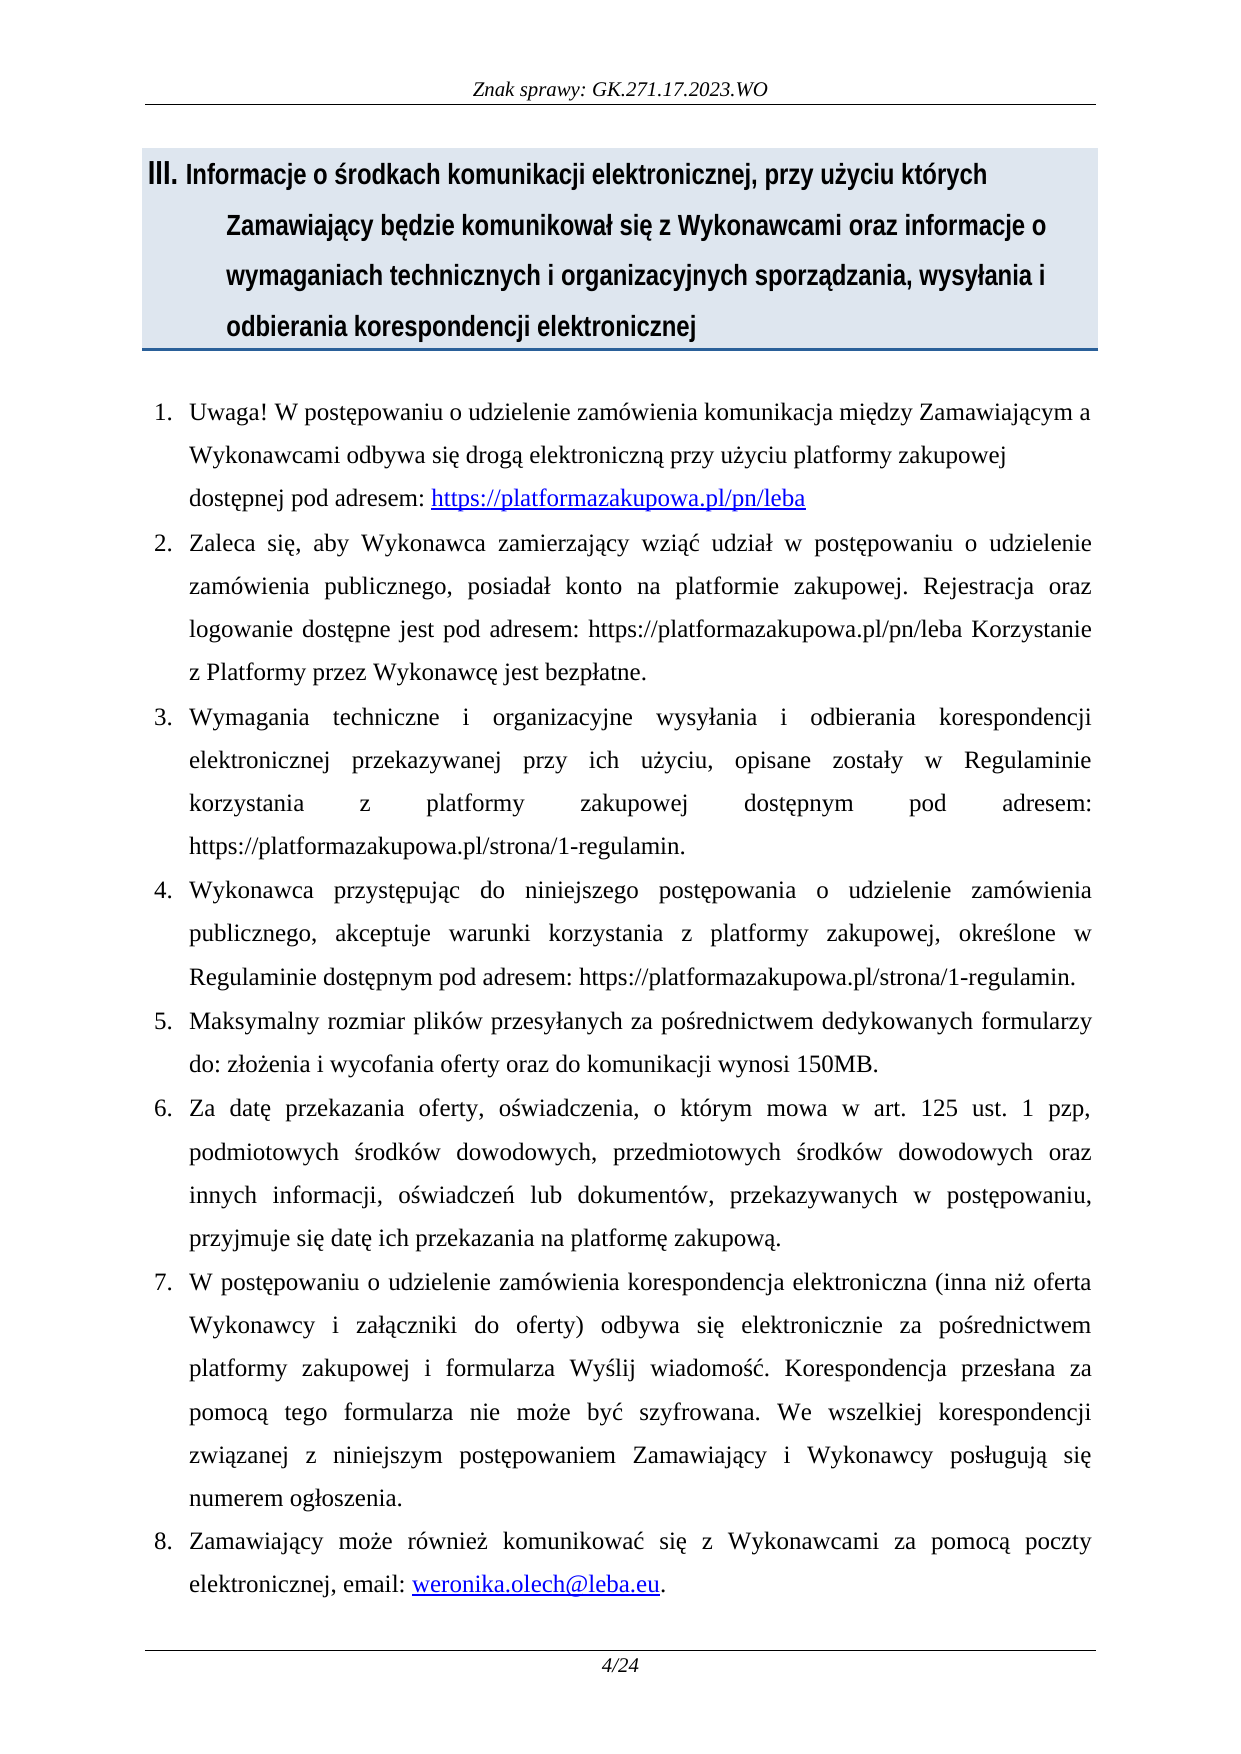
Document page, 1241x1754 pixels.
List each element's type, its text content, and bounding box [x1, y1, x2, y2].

list Zaleca się, aby Wykonawca zamierzający wziąć udział w postępowaniu o udzielenie zamówienia publicznego, posiadał konto na platformie zakupowej. Rejestracja oraz logowanie dostępne jest pod adresem: https://platformazakupowa.pl/pn/leba Korzystanie z Platformy przez Wykonawcę jest bezpłatne. [148, 528, 1093, 686]
subtitle Informacje o środkach komunikacji elektronicznej, przy użyciu których Zamawiający będzie komunikował się z Wykonawcami oraz informacje o wymaganiach technicznych i organizacyjnych sporządzania, wysyłania i odbierania korespondencji elektronicznej [142, 148, 1098, 348]
list Za datę przekazania oferty, oświadczenia, o którym mowa w art. 125 ust. 1 pzp, podmiotowych środków dowodowych, przedmiotowych środków dowodowych oraz innych informacji, oświadczeń lub dokumentów, przekazywanych w postępowaniu, przyjmuje się datę ich przekazania na platformę zakupową. [148, 1093, 1093, 1252]
list Wykonawca przystępując do niniejszego postępowania o udzielenie zamówienia publicznego, akceptuje warunki korzystania z platformy zakupowej, określone w Regulaminie dostępnym pod adresem: https://platformazakupowa.pl/strona/1-regulamin. [148, 875, 1093, 990]
list W postępowaniu o udzielenie zamówienia korespondencja elektroniczna (inna niż oferta Wykonawcy i załączniki do oferty) odbywa się elektronicznie za pośrednictwem platformy zakupowej i formularza Wyślij wiadomość. Korespondencja przesłana za pomocą tego formularza nie może być szyfrowana. We wszelkiej korespondencji związanej z niniejszym postępowaniem Zamawiający i Wykonawcy posługują się numerem ogłoszenia. [148, 1267, 1093, 1512]
list Uwaga! W postępowaniu o udzielenie zamówienia komunikacja między Zamawiającym a Wykonawcami odbywa się drogą elektroniczną przy użyciu platformy zakupowej dostępnej pod adresem: https://platformazakupowa.pl/pn/leba [148, 397, 1093, 512]
list Wymagania techniczne i organizacyjne wysyłania i odbierania korespondencji elektronicznej przekazywanej przy ich użyciu, opisane zostały w Regulaminie korzystania z platformy zakupowej dostępnym pod adresem: https://platformazakupowa.pl/strona/1-regulamin. [148, 702, 1093, 860]
list Zamawiający może również komunikować się z Wykonawcami za pomocą poczty elektronicznej, email: weronika.olech@leba.eu. [148, 1526, 1093, 1598]
list Maksymalny rozmiar plików przesyłanych za pośrednictwem dedykowanych formularzy do: złożenia i wycofania oferty oraz do komunikacji wynosi 150MB. [148, 1006, 1093, 1078]
